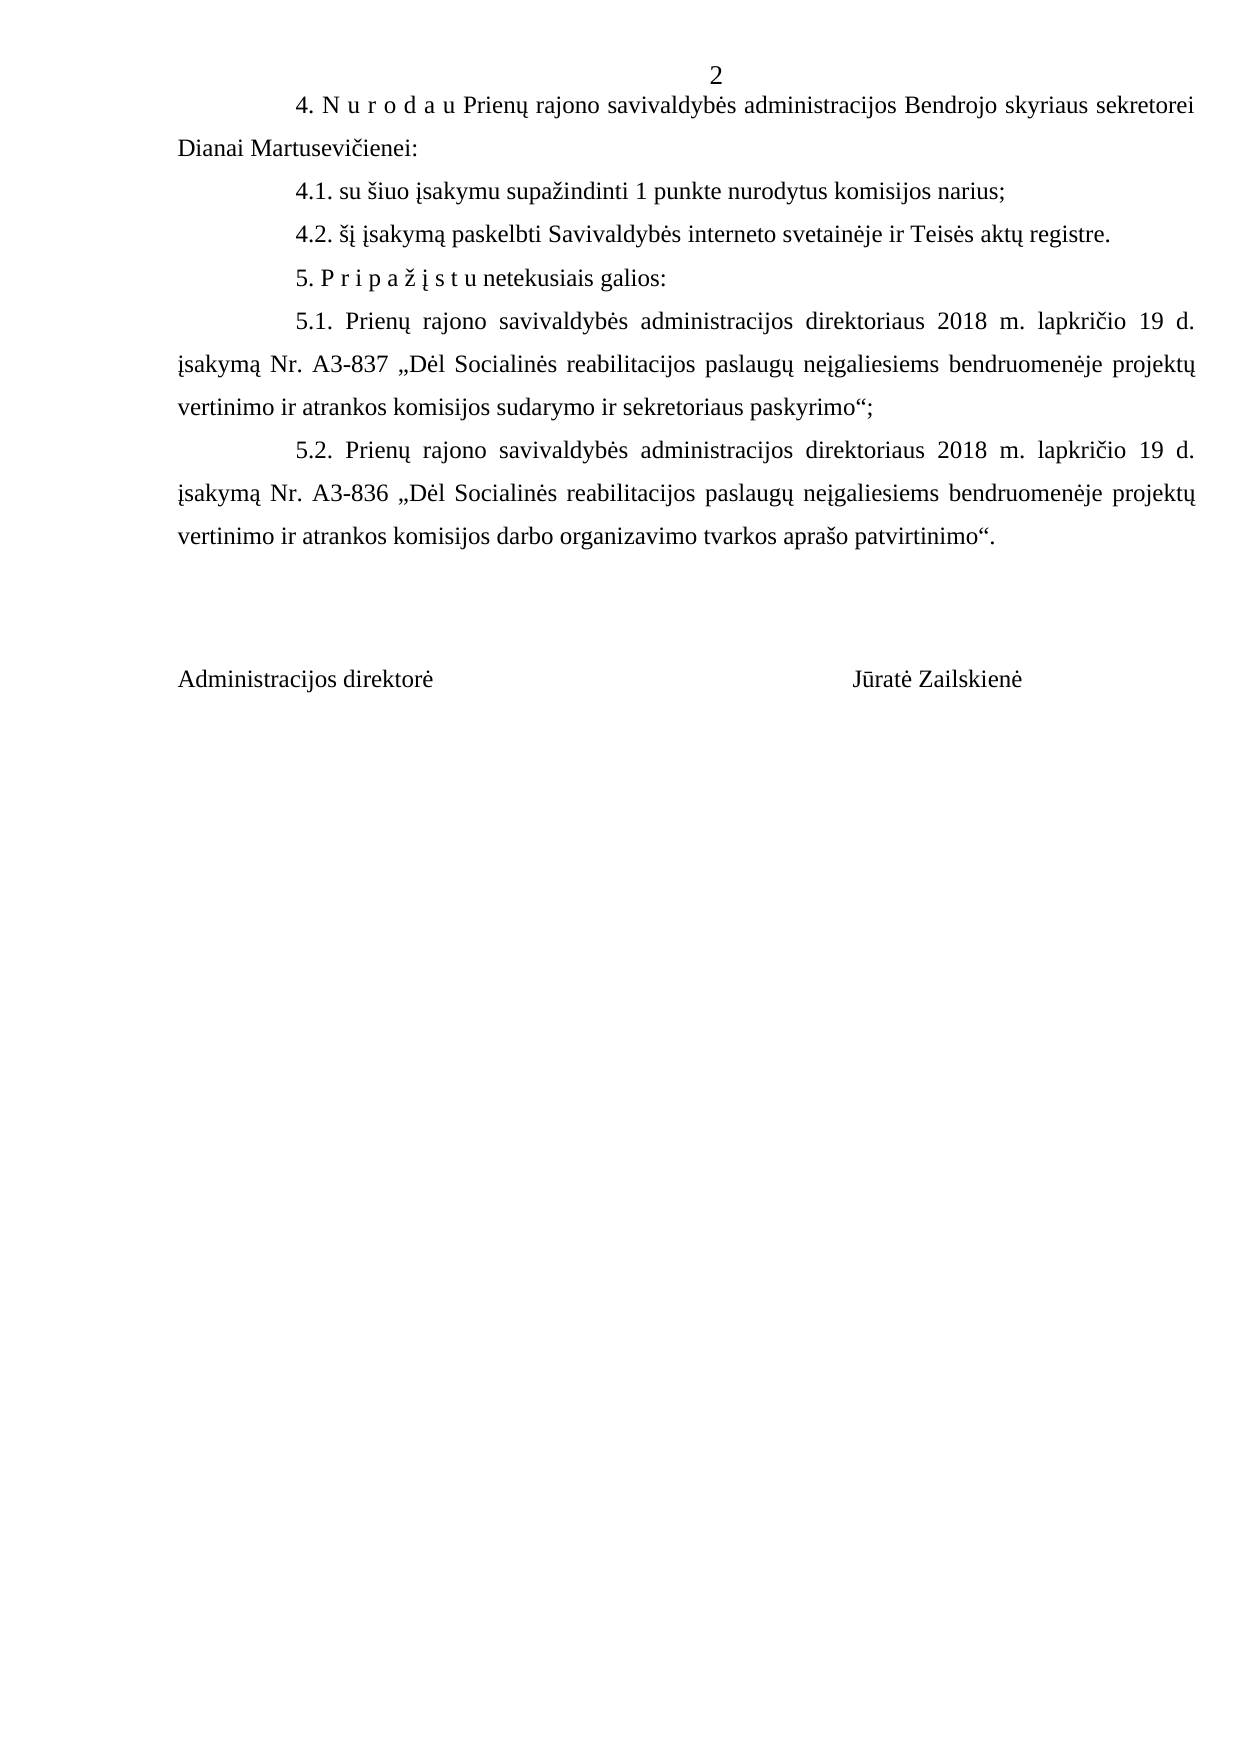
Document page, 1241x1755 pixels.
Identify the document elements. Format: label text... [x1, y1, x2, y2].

text 5.2. Prienų rajono savivaldybės administracijos direktoriaus 2018 m. lapkričio 19 d. įsakymą Nr. A3-836 „Dėl Socialinės reabilitacijos paslaugų neįgaliesiems bendruomenėje projektų vertinimo ir atrankos komisijos darbo organizavimo tvarkos aprašo patvirtinimo“. [177, 435, 1196, 550]
text 4.2. šį įsakymą paskelbti Savivaldybės interneto svetainėje ir Teisės aktų registre. [177, 219, 1196, 248]
text 5. P r i p a ž į s t u netekusiais galios: [177, 263, 1196, 291]
text Administracijos direktorė Jūratė Zailskienė [177, 664, 1196, 692]
text 4.1. su šiuo įsakymu supažindinti 1 punkte nurodytus komisijos narius; [177, 176, 1196, 205]
text 5.1. Prienų rajono savivaldybės administracijos direktoriaus 2018 m. lapkričio 19 d. įsakymą Nr. A3-837 „Dėl Socialinės reabilitacijos paslaugų neįgaliesiems bendruomenėje projektų vertinimo ir atrankos komisijos sudarymo ir sekretoriaus paskyrimo“; [177, 306, 1196, 421]
text 4. N u r o d a u Prienų rajono savivaldybės administracijos Bendrojo skyriaus sekretorei Dianai Martusevičienei: [177, 90, 1196, 162]
